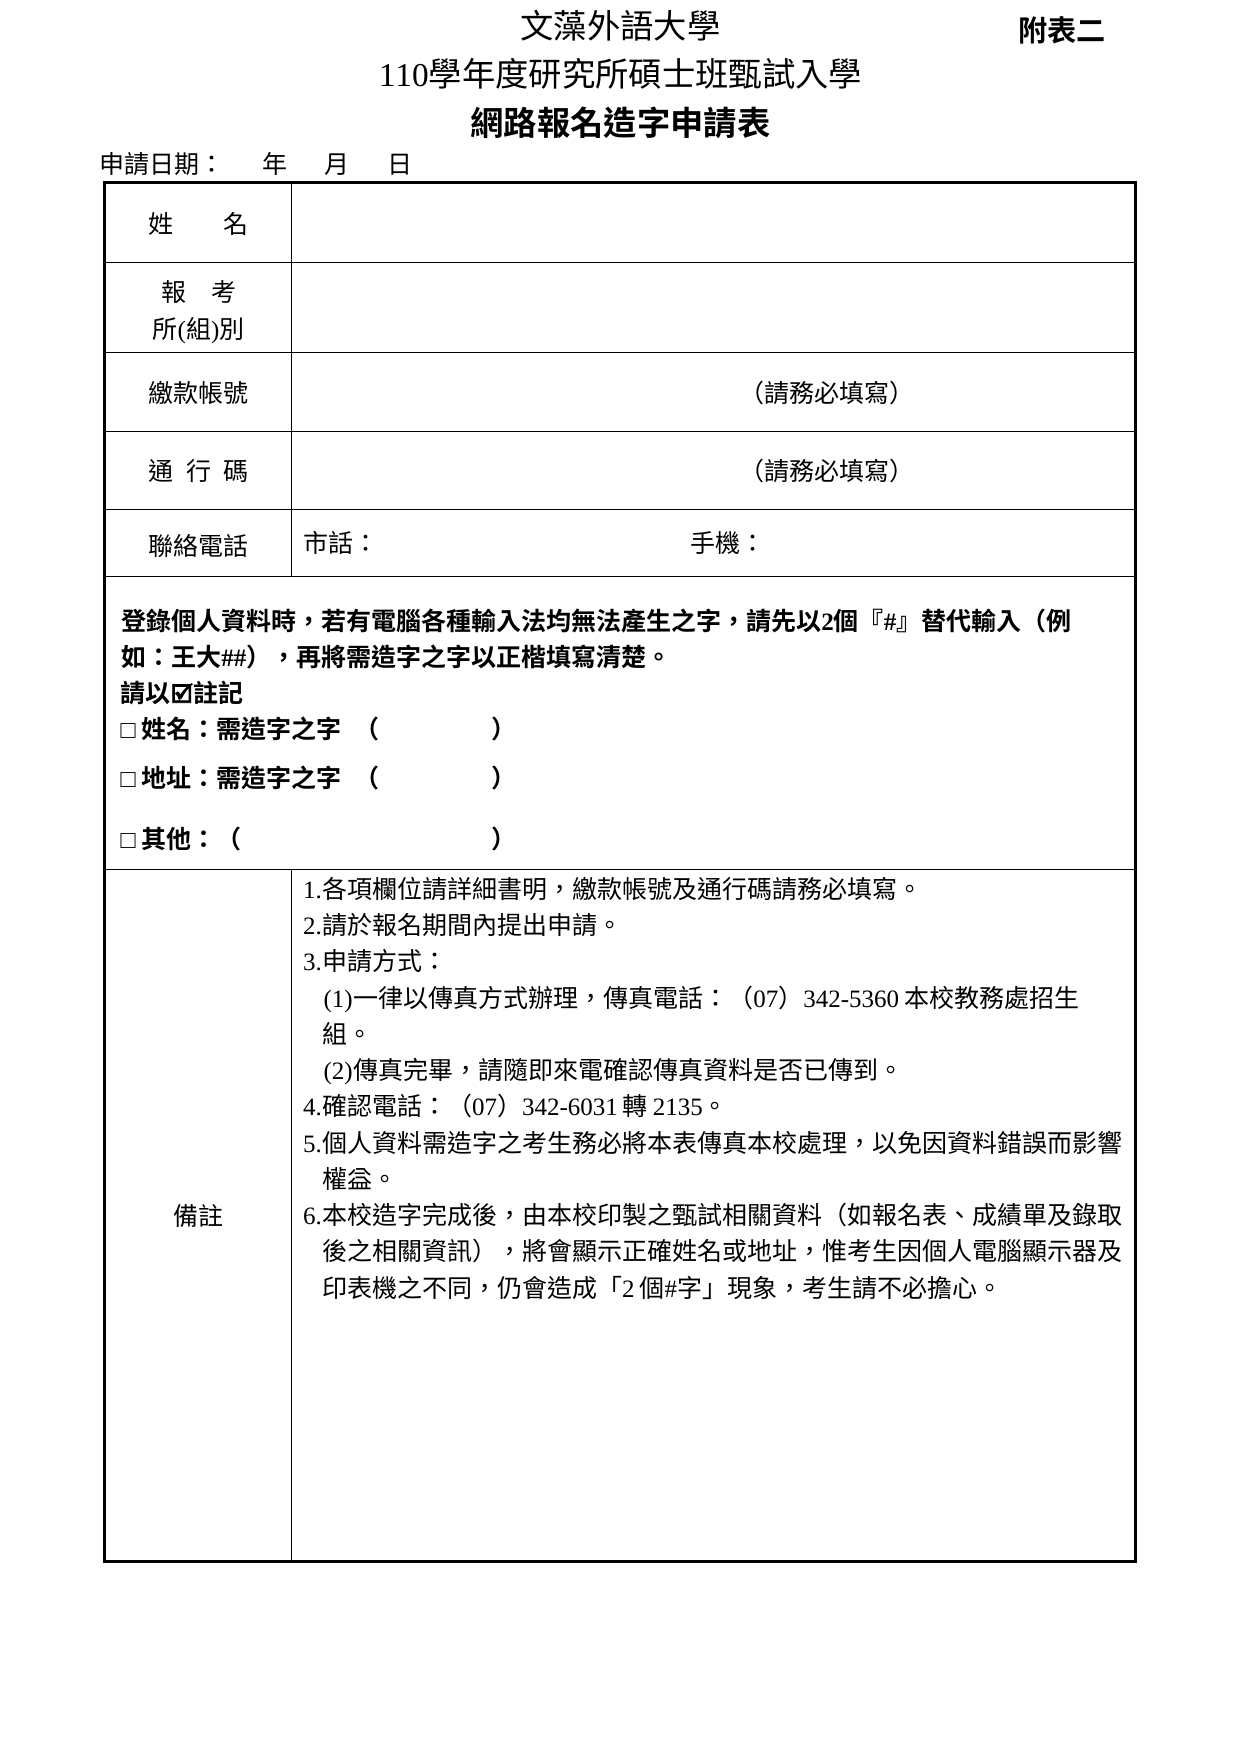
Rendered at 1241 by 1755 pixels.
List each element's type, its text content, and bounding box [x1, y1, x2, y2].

text 110學年度研究所碩士班甄試入學 [87, 48, 1153, 96]
table_cell 市話： 手機： [292, 510, 1134, 576]
table_cell 備註 [106, 870, 291, 1560]
table_cell 登錄個人資料時，若有電腦各種輸入法均無法產生之字，請先以2個『#』替代輸入（例如：王大##），再將需造字之字以正楷填寫清楚。 請以註記 □ 姓名：需造字之字 （ ） □ 地址：需造字之字 （ ） □ 其他：（ ） [106, 577, 1134, 869]
table_cell （請務必填寫） [292, 432, 1134, 509]
text 網路報名造字申請表 [87, 96, 1153, 145]
text 附表二 [1002, 7, 1122, 43]
text 文藻外語大學 [87, 0, 1153, 51]
table_cell （請務必填寫） [292, 353, 1134, 431]
table_cell 各項欄位請詳細書明，繳款帳號及通行碼請務必填寫。 請於報名期間內提出申請。 申請方式： 一律以傳真方式辦理，傳真電話：（07）342-5360本校教務處招生組。 傳真完畢，請隨即來電確認傳真資料是否已傳到。 確認電話：（07）342-6031轉2135。 個人資料需造字之考生務必將本表傳真本校處理，以免因資料錯誤而影響權益。 本校造字完成後，由本校印製之甄試相關資料（如報名表、成績單及錄取後之相關資訊），將會顯示正確姓名或地址，惟考生因個人電腦顯示器及印表機之不同，仍會造成「2個#字」現象，考生請不必擔心。 [292, 870, 1134, 1560]
table_cell 報 考 所(組)別 [106, 263, 291, 352]
table_cell 聯絡電話 [106, 510, 291, 576]
table_header [292, 184, 1134, 261]
table_header 姓 名 [106, 184, 291, 261]
text 申請日期： 年 月 日 [87, 145, 1153, 181]
table_cell 繳款帳號 [106, 353, 291, 431]
table_cell [292, 263, 1134, 352]
table_cell 通 行 碼 [106, 432, 291, 509]
